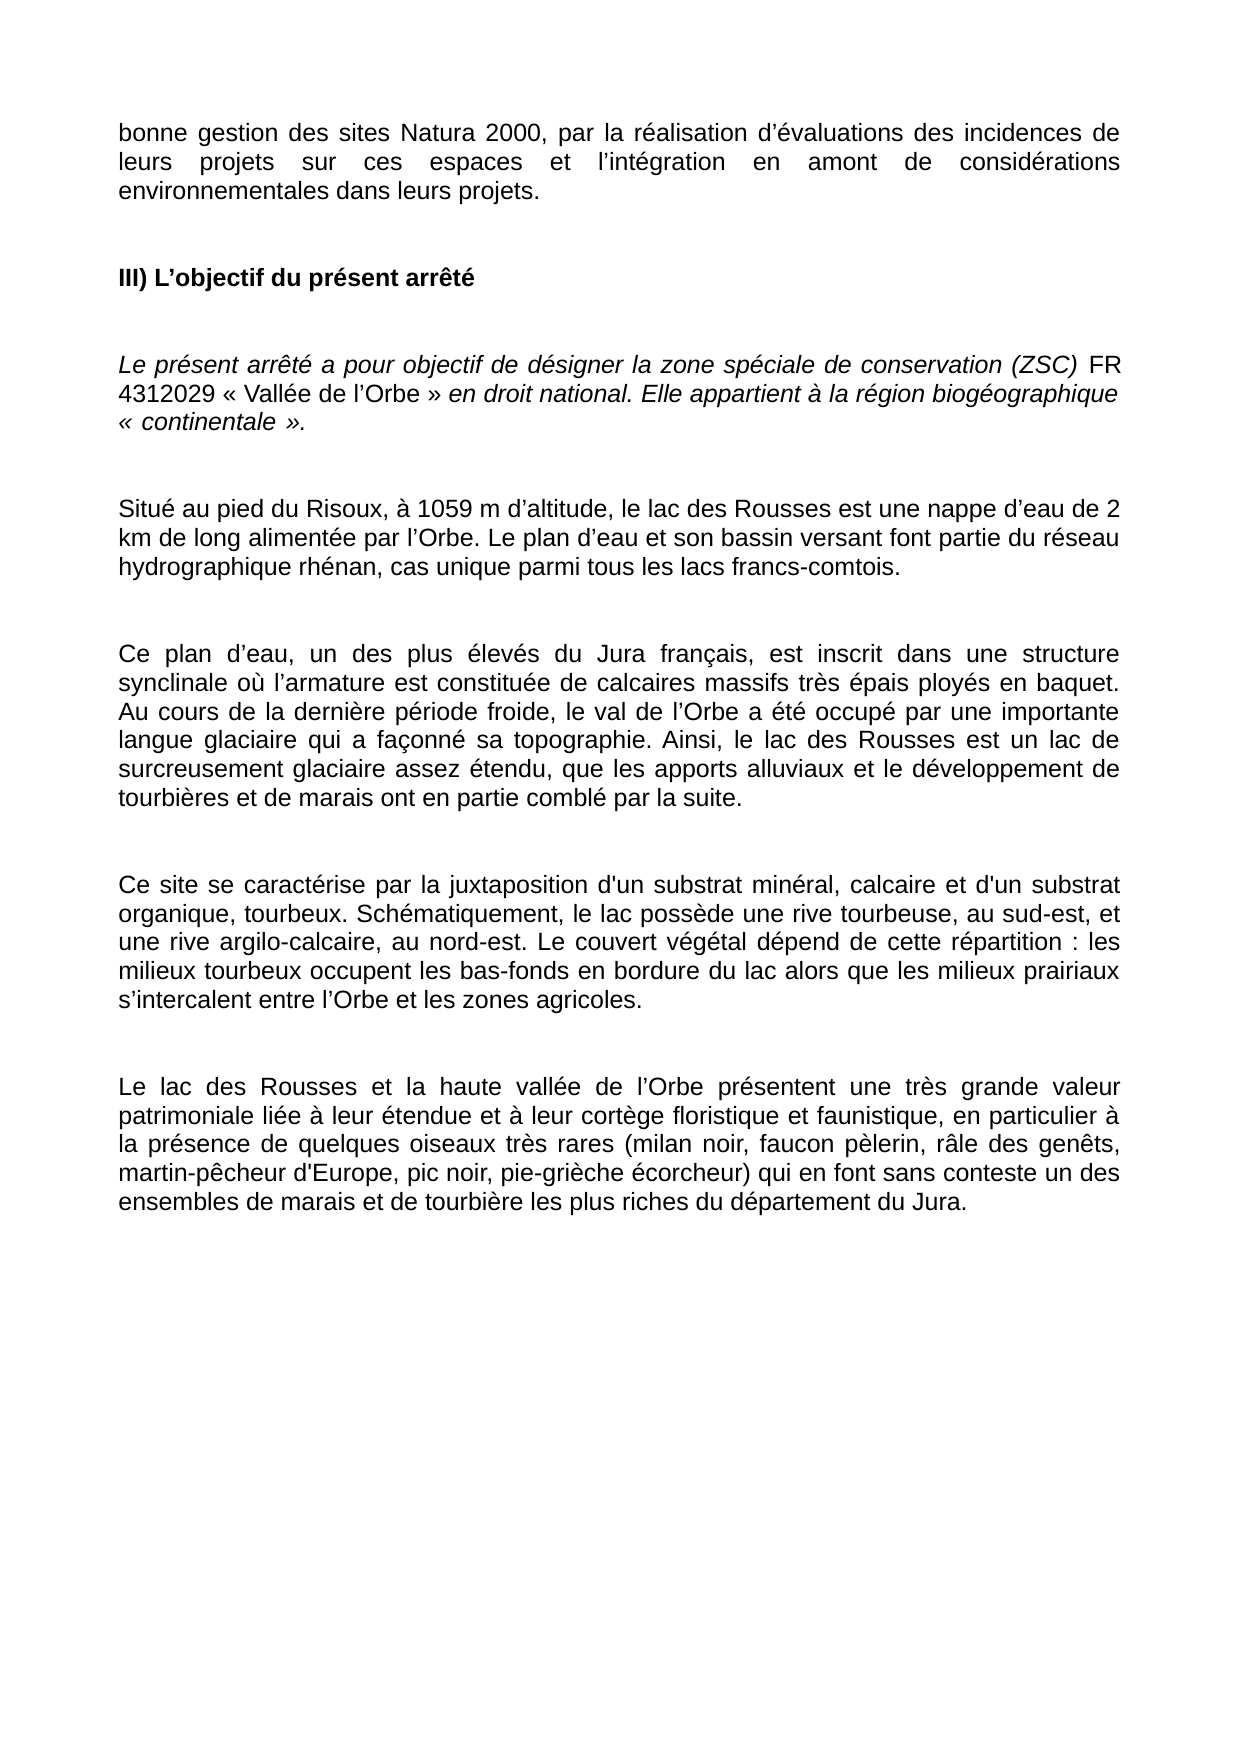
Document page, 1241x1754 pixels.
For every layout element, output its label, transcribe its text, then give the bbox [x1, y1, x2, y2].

text Ce site se caractérise par la juxtaposition d'un substrat minéral, calcaire et d'un substrat organique, tourbeux. Schématiquement, le lac possède une rive tourbeuse, au sud-est, et une rive argilo-calcaire, au nord-est. Le couvert végétal dépend de cette répartition : les milieux tourbeux occupent les bas-fonds en bordure du lac alors que les milieux prairiaux s’intercalent entre l’Orbe et les zones agricoles. [118, 870, 1122, 1013]
text bonne gestion des sites Natura 2000, par la réalisation d’évaluations des incidences de leurs projets sur ces espaces et l’intégration en amont de considérations environnementales dans leurs projets. [118, 118, 1122, 204]
text III) L’objectif du présent arrêté [118, 263, 1122, 291]
text Le présent arrêté a pour objectif de désigner la zone spéciale de conservation (ZSC) FR 4312029 « Vallée de l’Orbe » en droit national. Elle appartient à la région biogéographique « continentale ». [118, 350, 1122, 436]
text Le lac des Rousses et la haute vallée de l’Orbe présentent une très grande valeur patrimoniale liée à leur étendue et à leur cortège floristique et faunistique, en particulier à la présence de quelques oiseaux très rares (milan noir, faucon pèlerin, râle des genêts, martin-pêcheur d'Europe, pic noir, pie-grièche écorcheur) qui en font sans conteste un des ensembles de marais et de tourbière les plus riches du département du Jura. [118, 1072, 1122, 1216]
text Ce plan d’eau, un des plus élevés du Jura français, est inscrit dans une structure synclinale où l’armature est constituée de calcaires massifs très épais ployés en baquet. Au cours de la dernière période froide, le val de l’Orbe a été occupé par une importante langue glaciaire qui a façonné sa topographie. Ainsi, le lac des Rousses est un lac de surcreusement glaciaire assez étendu, que les apports alluviaux et le développement de tourbières et de marais ont en partie comblé par la suite. [118, 639, 1122, 811]
text Situé au pied du Risoux, à 1059 m d’altitude, le lac des Rousses est une nappe d’eau de 2 km de long alimentée par l’Orbe. Le plan d’eau et son bassin versant font partie du réseau hydrographique rhénan, cas unique parmi tous les lacs francs-comtois. [118, 494, 1122, 581]
